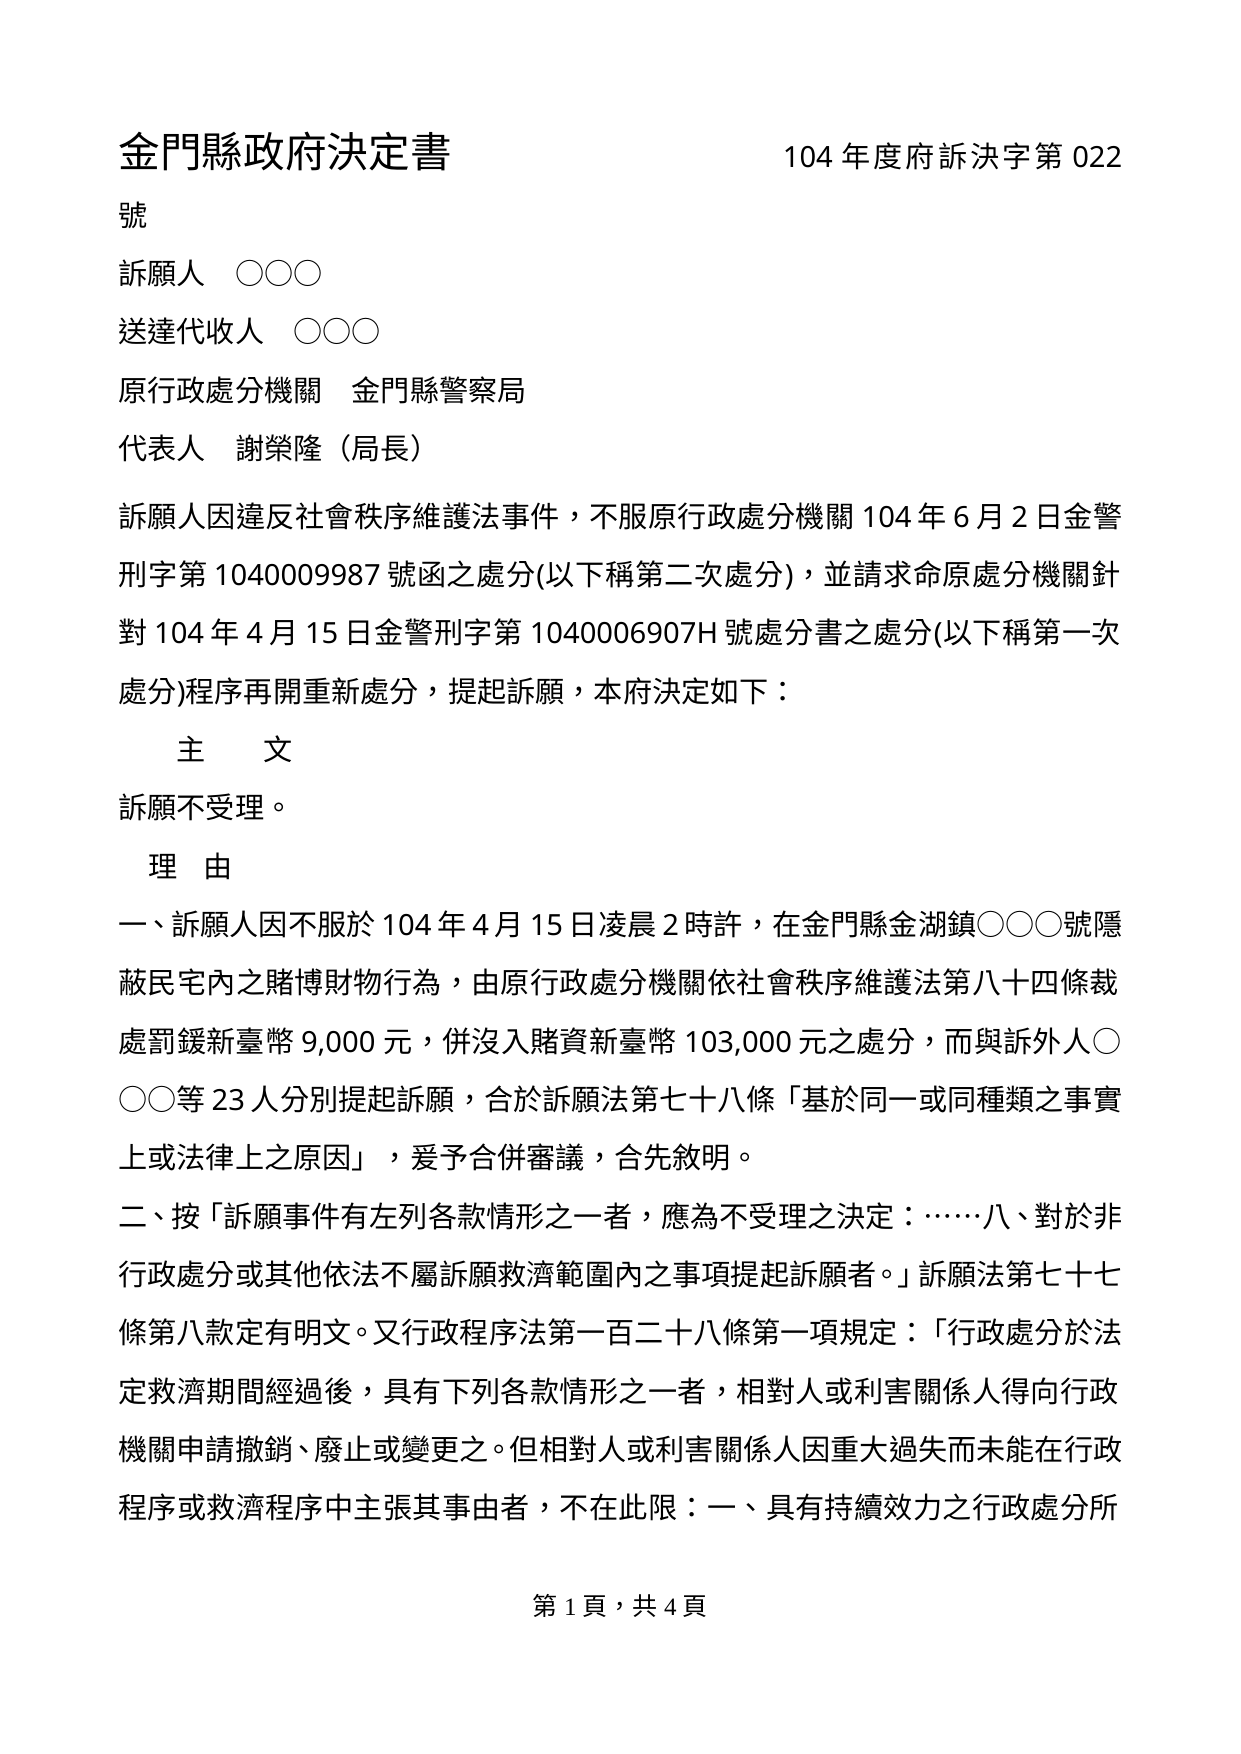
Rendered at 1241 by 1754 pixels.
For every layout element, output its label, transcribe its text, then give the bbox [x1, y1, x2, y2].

text 送達代收人 ○○○ [118, 296, 1122, 354]
text 訴願不受理。 [118, 772, 1122, 831]
text 原行政處分機關 金門縣警察局 [118, 354, 1122, 413]
text 訴願人因違反社會秩序維護法事件，不服原行政處分機關104年6月2日金警刑字第1040009987號函之處分(以下稱第二次處分)，並請求命原處分機關針對104年4月15日金警刑字第1040006907H號處分書之處分(以下稱第一次處分)程序再開重新處分，提起訴願，本府決定如下： [118, 481, 1122, 714]
text 二、按「訴願事件有左列各款情形之一者，應為不受理之決定：……八、對於非行政處分或其他依法不屬訴願救濟範圍內之事項提起訴願者。」訴願法第七十七條第八款定有明文。又行政程序法第一百二十八條第一項規定：「行政處分於法定救濟期間經過後，具有下列各款情形之一者，相對人或利害關係人得向行政機關申請撤銷、廢止或變更之。但相對人或利害關係人因重大過失而未能在行政程序或救濟程序中主張其事由者，不在此限：一、具有持續效力之行政處分所依據之事實事後發生有利於相對人或利害關係人之變更者。二、發生新事實或發現新證據者，但以如經斟酌可受較有利益之處分者為限。三、其他具有相當於行政訴訟法所定再審事由且足以影響行政處分者。」。行政訴訟法第二百七十三條第一項復規定：「有下列各款情形之一者，得以再審之訴對於確定終局判決聲明不服。但當事人已依上訴主張其事由或知其事由而不為主張者，不在此限：一、適用法規顯有錯誤。……」另社會秩序維護法第八十四條規定：「於非公共場所或非公眾得出入之職業賭博場所，賭博財物者，處新臺幣九千元以下罰鍰。」 [118, 1181, 1122, 1531]
text 訴願人 ○○○ [118, 238, 1122, 296]
text 一、訴願人因不服於104年4月15日凌晨2時許，在金門縣金湖鎮○○○號隱蔽民宅內之賭博財物行為，由原行政處分機關依社會秩序維護法第八十四條裁處罰鍰新臺幣9,000 元，併沒入賭資新臺幣103,000元之處分，而與訴外人○○○等23人分別提起訴願，合於訴願法第七十八條「基於同一或同種類之事實上或法律上之原因」，爰予合併審議，合先敘明。 [118, 889, 1122, 1181]
text 理 由 [118, 831, 1122, 889]
text 代表人 謝榮隆（局長） [118, 413, 1122, 471]
text 金門縣政府決定書 104年度府訴決字第022號 [118, 121, 1122, 238]
text 主 文 [168, 714, 1122, 772]
